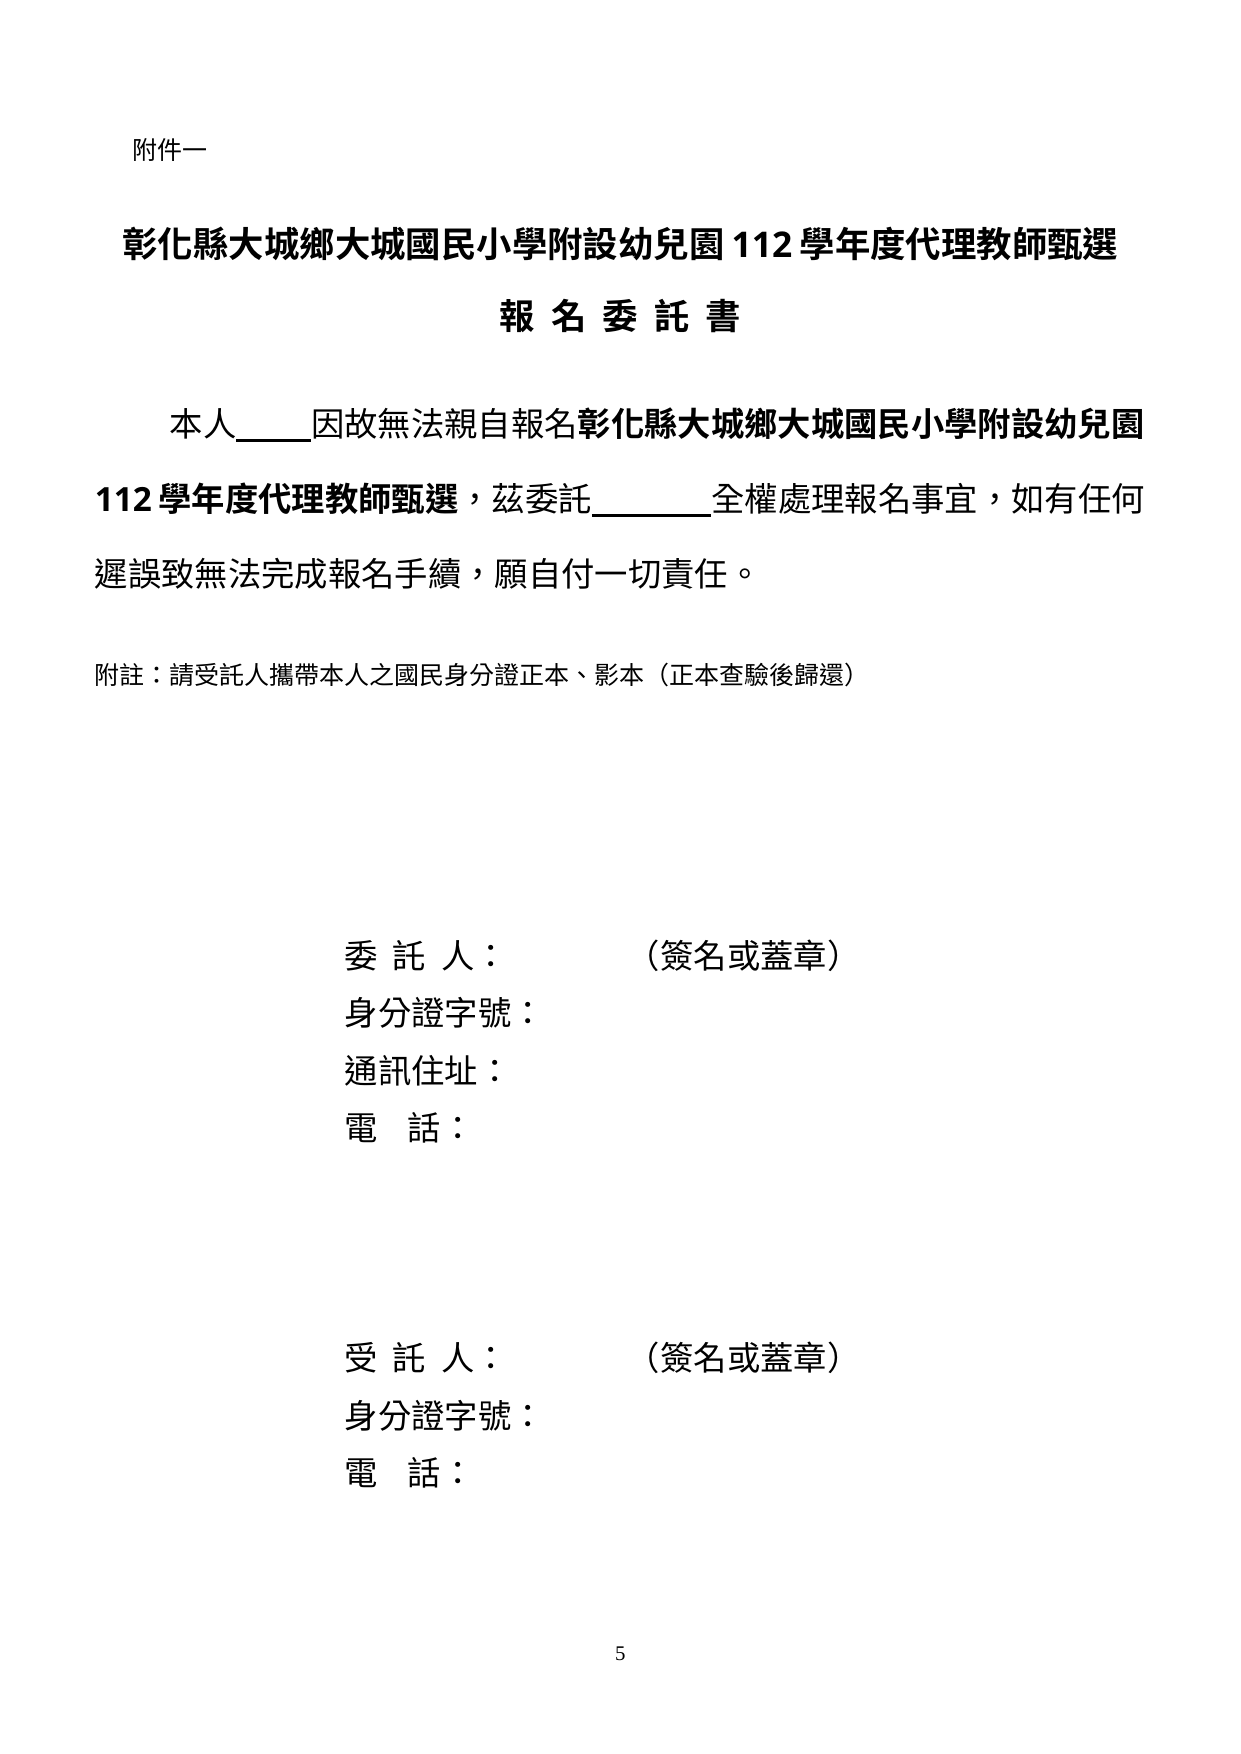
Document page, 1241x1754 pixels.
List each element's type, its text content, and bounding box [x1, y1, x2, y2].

text 附件一 [132, 130, 1146, 167]
text 彰化縣大城鄉大城國民小學附設幼兒園112學年度代理教師甄選 [94, 224, 1146, 266]
text 通訊住址： [344, 1043, 1146, 1093]
text 身分證字號： [344, 986, 1146, 1036]
text 電 話： [344, 1101, 1146, 1151]
text 本人 因故無法親自報名彰化縣大城鄉大城國民小學附設幼兒園112學年度代理教師甄選，茲委託 全權處理報名事宜，如有任何遲誤致無法完成報名手續，願自付一切責任。 [94, 385, 1146, 610]
text 電 話： [344, 1446, 1146, 1496]
text 報 名 委 託 書 [94, 303, 1146, 336]
text 身分證字號： [344, 1388, 1146, 1438]
text 附註：請受託人攜帶本人之國民身分證正本、影本（正本查驗後歸還） [94, 658, 1146, 691]
text 委 託 人： （簽名或蓋章） [344, 928, 1146, 978]
text 受 託 人： （簽名或蓋章） [344, 1331, 1146, 1381]
